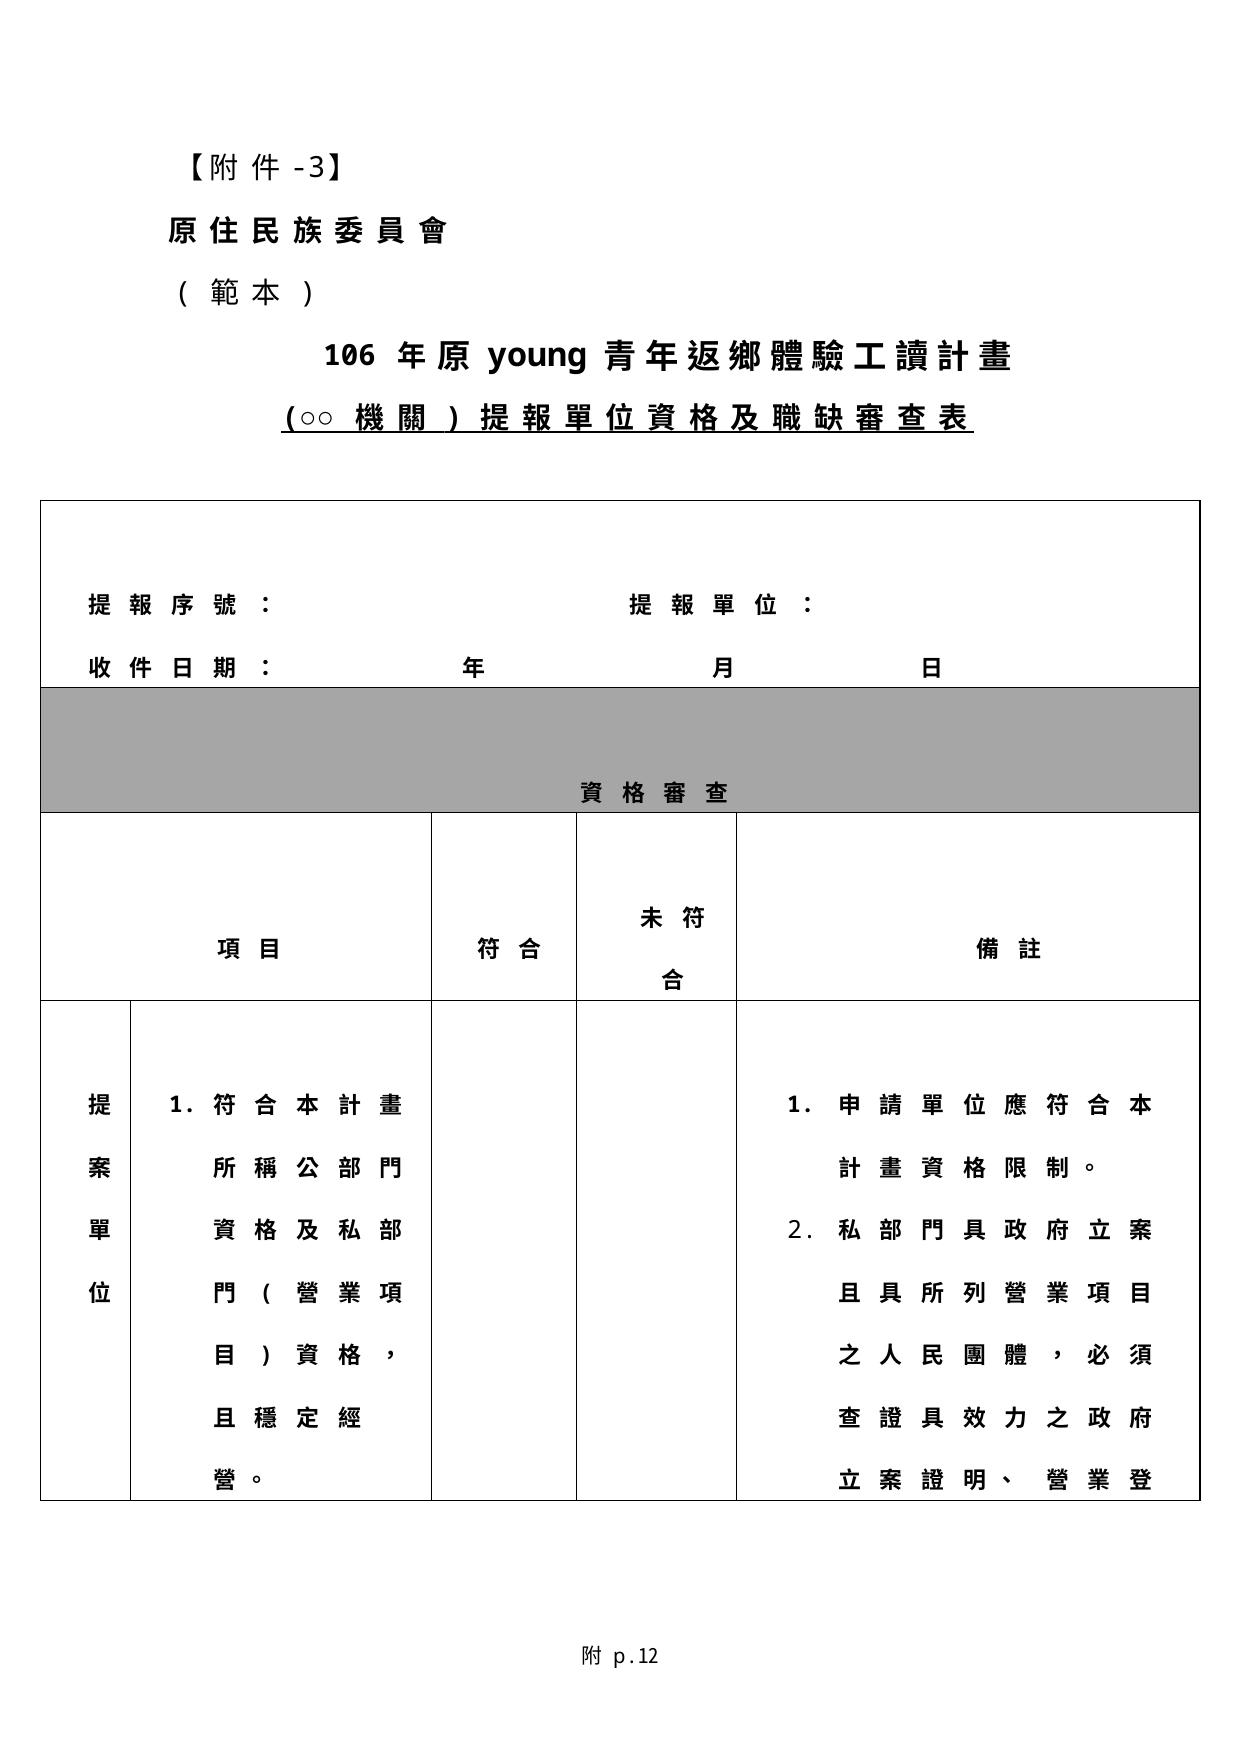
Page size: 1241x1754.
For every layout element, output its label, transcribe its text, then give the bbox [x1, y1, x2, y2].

table_cell [577, 1001, 736, 1499]
table_cell 資格審查 [41, 688, 1199, 812]
table_cell 申請單位應符合本計畫資格限制。 私部門具政府立案且具所列營業項目之人民團體，必須查證具效力之政府立案證明、營業登 [737, 1001, 1199, 1499]
table_cell 符合 [432, 813, 576, 999]
table_cell 項目 [41, 813, 431, 999]
table_cell 備註 [737, 813, 1199, 999]
table_cell 提案 單位 [41, 1001, 130, 1499]
text 【附件-3】 原住民族委員會 (範本) [124, 124, 1197, 312]
table_cell 1.符合本計畫所稱公部門資格及私部門(營業項目)資格，且穩定經營。 [131, 1001, 431, 1499]
text (○○機關)提報單位資格及職缺審查表 [78, 374, 1162, 437]
table_cell [432, 1001, 576, 1499]
table_cell 未符合 [577, 813, 736, 999]
text 106年原young青年返鄉體驗工讀計畫 [124, 312, 1162, 374]
table_header 提報序號： 提報單位： 收件日期： 年 月 日 [41, 501, 1199, 687]
